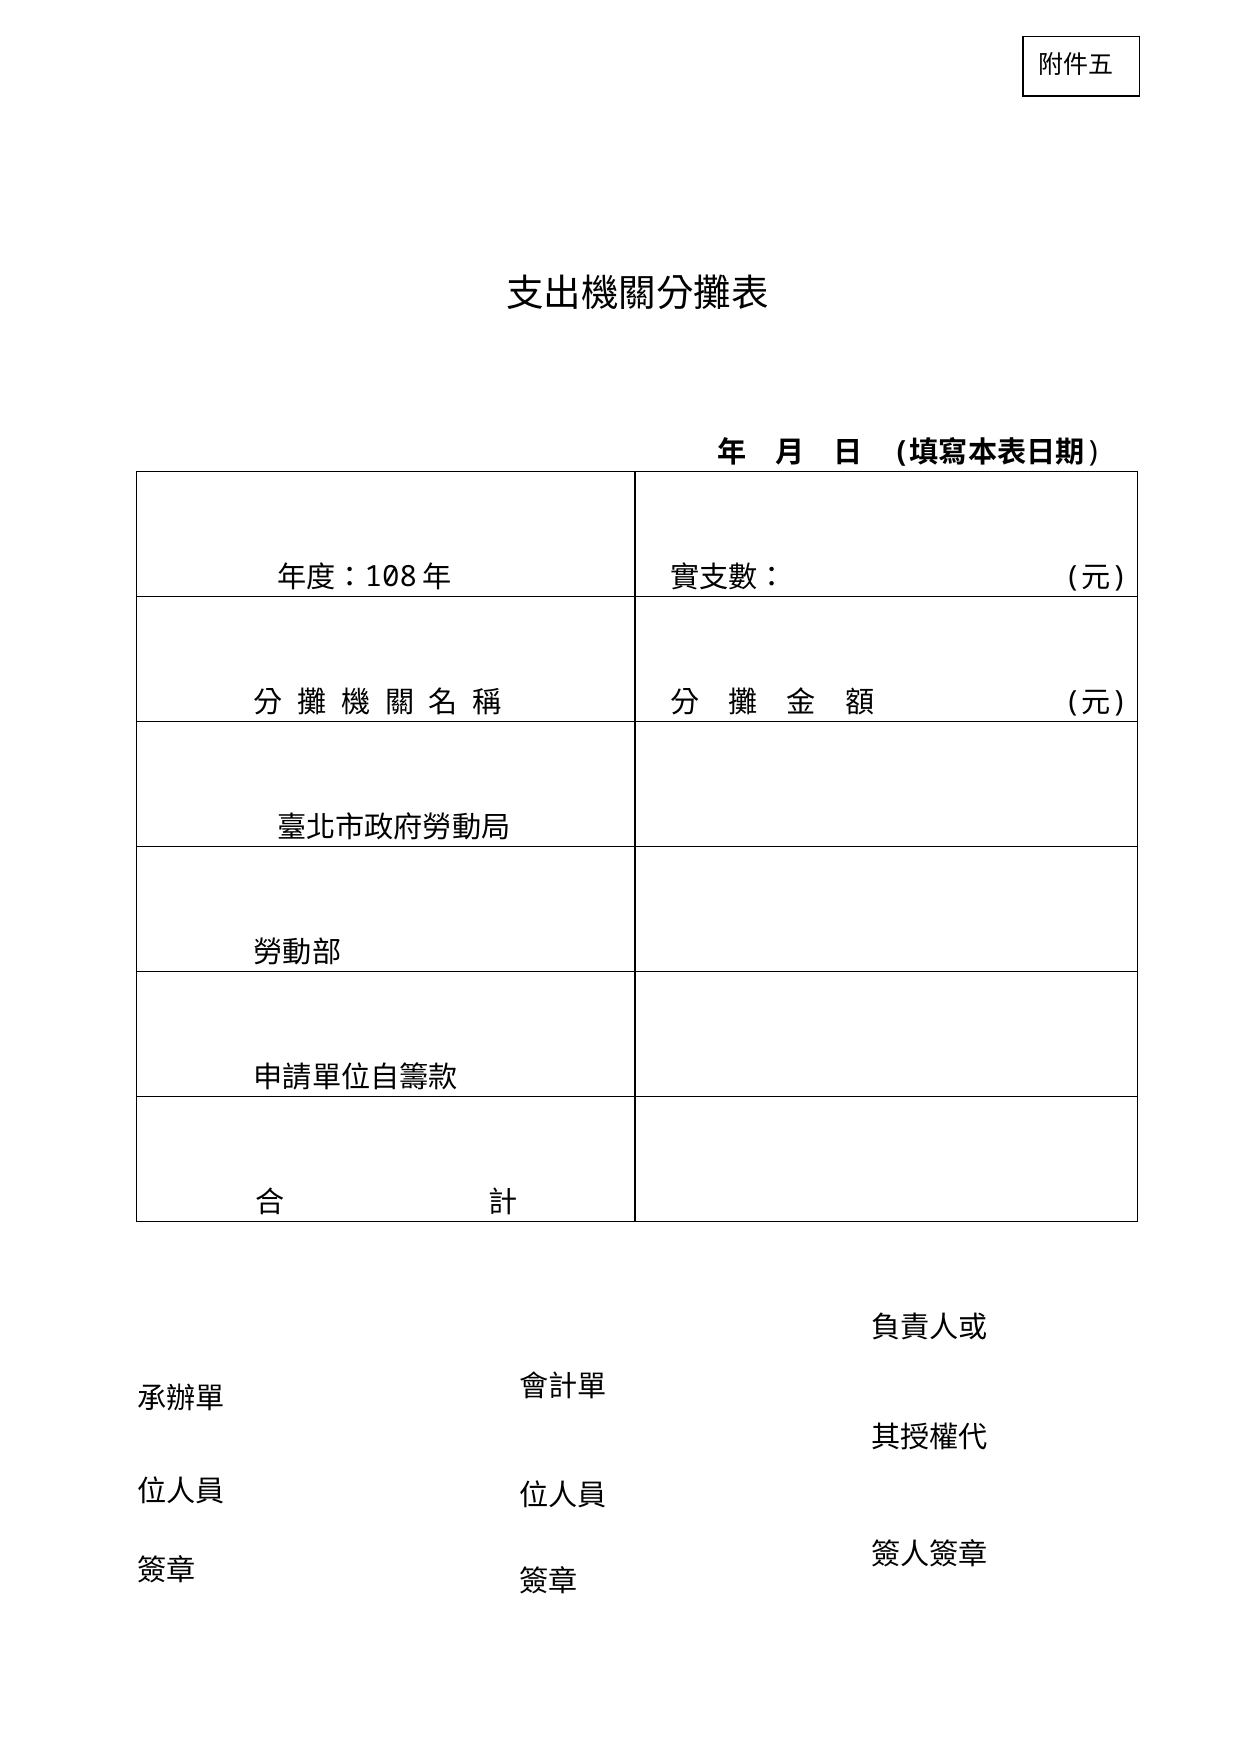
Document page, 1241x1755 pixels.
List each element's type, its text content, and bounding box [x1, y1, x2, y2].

table_cell 負責人或 其授權代 簽人簽章 [871, 1222, 1137, 1658]
table_cell 勞動部 [137, 847, 634, 971]
table_cell [636, 722, 1137, 846]
table_cell 實支數： (元) [636, 472, 1137, 596]
table_cell 申請單位自籌款 [137, 972, 634, 1096]
table_cell 年度：108年 [137, 472, 634, 596]
table_cell [636, 847, 1137, 971]
table_cell 分 攤 機 關 名 稱 [137, 597, 634, 721]
table_cell 會計單 位人員 簽章 [512, 1222, 680, 1658]
table_cell 合 計 [137, 1097, 634, 1221]
text 附件五 [1039, 45, 1124, 81]
table_cell 分 攤 金 額 (元) [636, 597, 1137, 721]
table_header 支出機關分攤表 年 月 日 (填寫本表日期) [137, 158, 1137, 471]
table_cell 臺北市政府勞動局 [137, 722, 634, 846]
table_cell [680, 1222, 871, 1658]
table_cell [636, 972, 1137, 1096]
table_cell [636, 1097, 1137, 1221]
table_cell [324, 1222, 512, 1658]
table_cell 承辦單 位人員 簽章 [137, 1222, 324, 1658]
